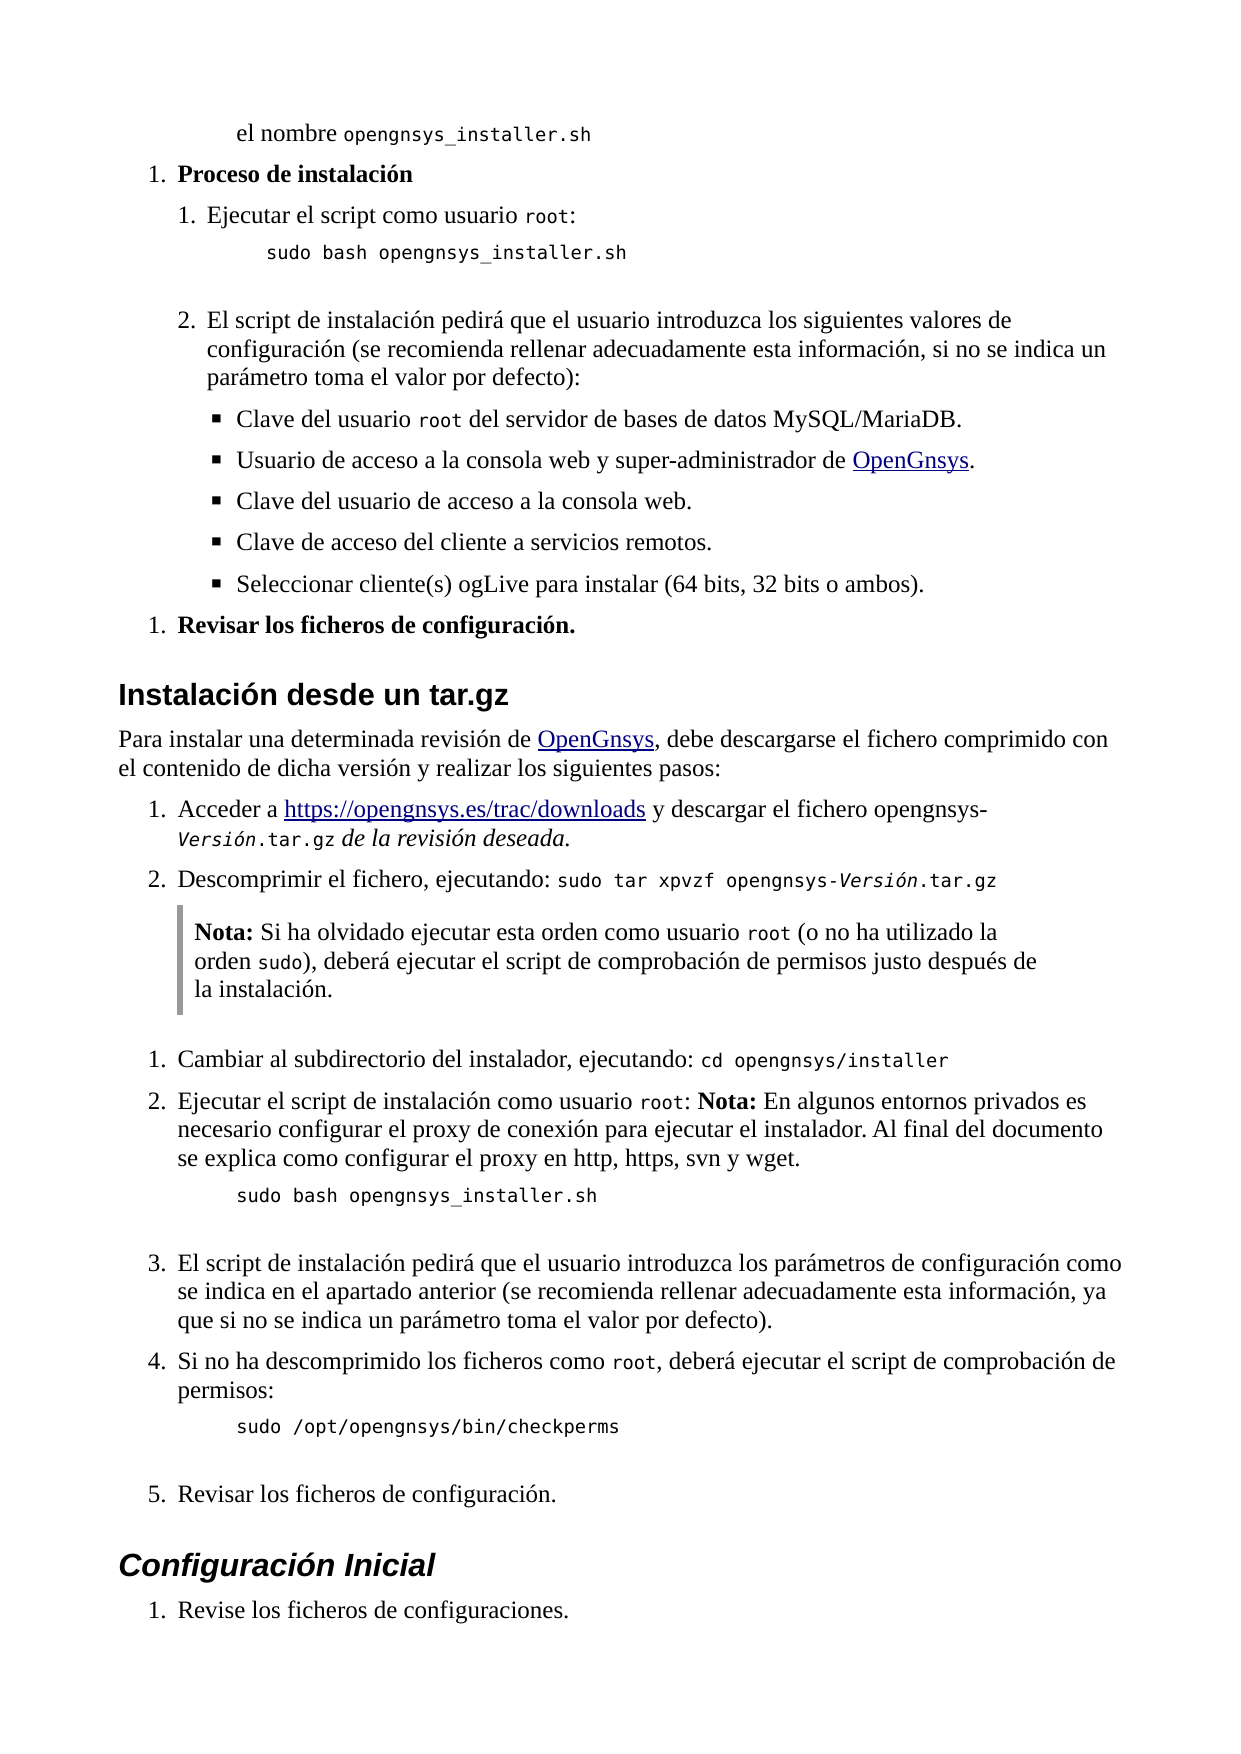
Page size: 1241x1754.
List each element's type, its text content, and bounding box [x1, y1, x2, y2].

list sudo bash opengnsys_installer.sh [207, 1184, 1063, 1206]
list Si no ha descomprimido los ficheros como root, deberá ejecutar el script de comprobación de permisos: [148, 1346, 1122, 1404]
subtitle Configuración Inicial [118, 1546, 1122, 1583]
list Seleccionar cliente(s) ogLive para instalar (64 bits, 32 bits o ambos). [207, 569, 1122, 597]
list El script de instalación pedirá que el usuario introduzca los parámetros de configuración como se indica en el apartado anterior (se recomienda rellenar adecuadamente esta información, ya que si no se indica un parámetro toma el valor por defecto). [148, 1248, 1122, 1334]
list sudo /opt/opengnsys/bin/checkperms [207, 1416, 1063, 1438]
list sudo bash opengnsys_installer.sh [236, 242, 1063, 264]
list Ejecutar el script como usuario root: [177, 201, 1122, 229]
subtitle Instalación desde un tar.gz [118, 676, 1122, 712]
list Cambiar al subdirectorio del instalador, ejecutando: cd opengnsys/installer [148, 1044, 1122, 1073]
list Descomprimir el fichero, ejecutando: sudo tar xpvzf opengnsys-Versión.tar.gz [148, 864, 1122, 893]
text Nota: Si ha olvidado ejecutar esta orden como usuario root (o no ha utilizado la orden sudo), deberá ejecutar el script de comprobación de permisos justo después de la instalación. [183, 905, 1063, 1015]
list Clave del usuario de acceso a la consola web. [207, 486, 1122, 515]
list Proceso de instalación [148, 159, 1122, 188]
list Revisar los ficheros de configuración. [148, 610, 1122, 639]
list Clave de acceso del cliente a servicios remotos. [207, 527, 1122, 556]
text Para instalar una determinada revisión de OpenGnsys, debe descargarse el fichero comprimido con el contenido de dicha versión y realizar los siguientes pasos: [118, 724, 1122, 782]
list El script de instalación pedirá que el usuario introduzca los siguientes valores de configuración (se recomienda rellenar adecuadamente esta información, si no se indica un parámetro toma el valor por defecto): [177, 305, 1122, 391]
list Clave del usuario root del servidor de bases de datos MySQL/MariaDB. [207, 404, 1122, 432]
list Usuario de acceso a la consola web y super-administrador de OpenGnsys. [207, 445, 1122, 474]
list Revise los ficheros de configuraciones. [148, 1595, 1122, 1624]
list Revisar los ficheros de configuración. [148, 1479, 1122, 1508]
list Ejecutar el script de instalación como usuario root: Nota: En algunos entornos privados es necesario configurar el proxy de conexión para ejecutar el instalador. Al final del documento se explica como configurar el proxy en http, https, svn y wget. [148, 1086, 1122, 1172]
list Acceder a https://opengnsys.es/trac/downloads y descargar el fichero opengnsys-Versión.tar.gz de la revisión deseada. [148, 794, 1122, 852]
list el nombre opengnsys_installer.sh [207, 118, 1122, 147]
